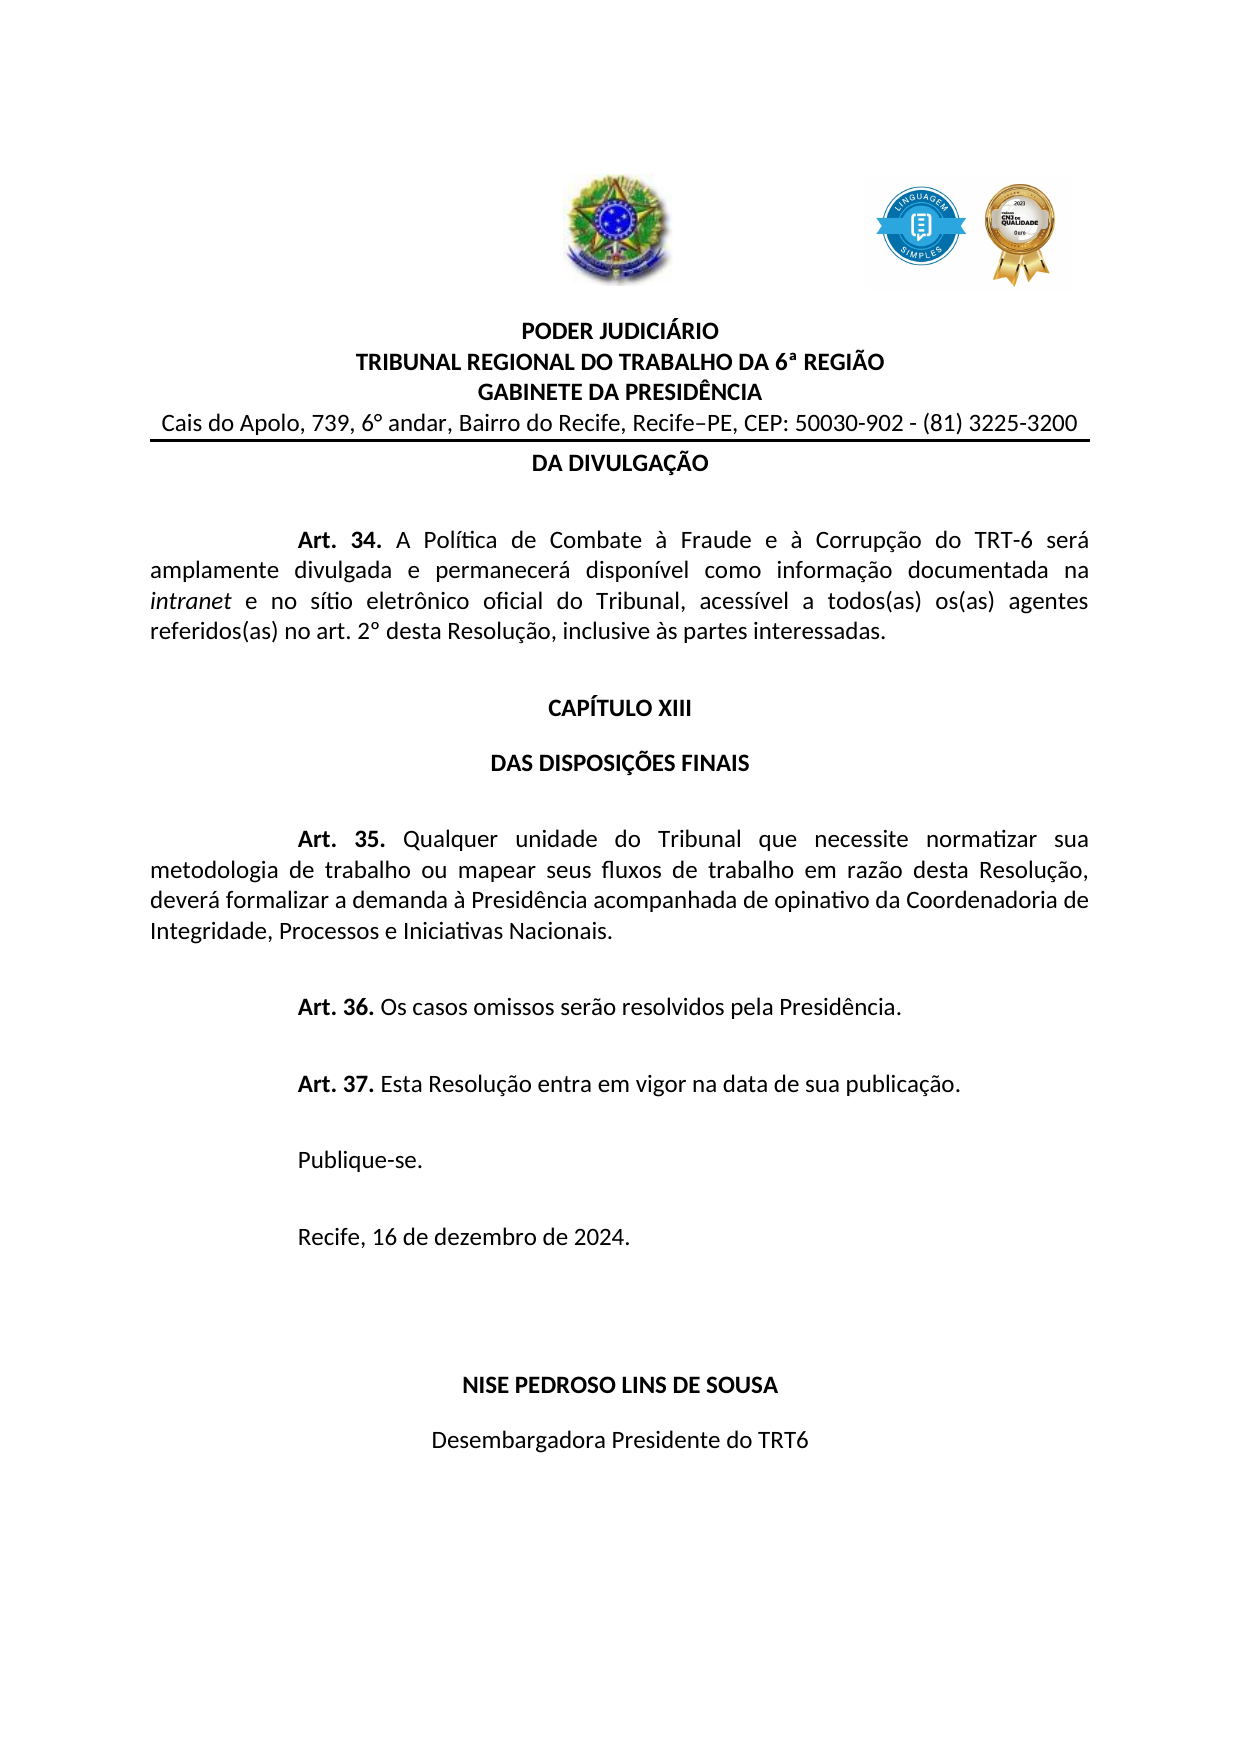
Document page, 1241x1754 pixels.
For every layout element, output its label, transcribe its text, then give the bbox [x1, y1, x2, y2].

text DAS DISPOSIÇÕES FINAIS [150, 747, 1090, 778]
text Art. 37. Esta Resolução entra em vigor na data de sua publicação. [150, 1068, 1090, 1098]
text Art. 34. A Política de Combate à Fraude e à Corrupção do TRT-6 será amplamente divulgada e permanecerá disponível como informação documentada na intranet e no sítio eletrônico oficial do Tribunal, acessível a todos(as) os(as) agentes referidos(as) no art. 2º desta Resolução, inclusive às partes interessadas. [150, 524, 1090, 646]
text Art. 36. Os casos omissos serão resolvidos pela Presidência. [150, 992, 1090, 1022]
text Recife, 16 de dezembro de 2024. [150, 1221, 1090, 1251]
text NISE PEDROSO LINS DE SOUSA [150, 1369, 1090, 1400]
text Art. 35. Qualquer unidade do Tribunal que necessite normatizar sua metodologia de trabalho ou mapear seus fluxos de trabalho em razão desta Resolução, deverá formalizar a demanda à Presidência acompanhada de opinativo da Coordenadoria de Integridade, Processos e Iniciativas Nacionais. [150, 824, 1090, 946]
text Desembargadora Presidente do TRT6 [150, 1425, 1090, 1455]
text Publique-se. [150, 1144, 1090, 1175]
text DA DIVULGAÇÃO [150, 447, 1090, 478]
text CAPÍTULO XIII [150, 692, 1090, 722]
